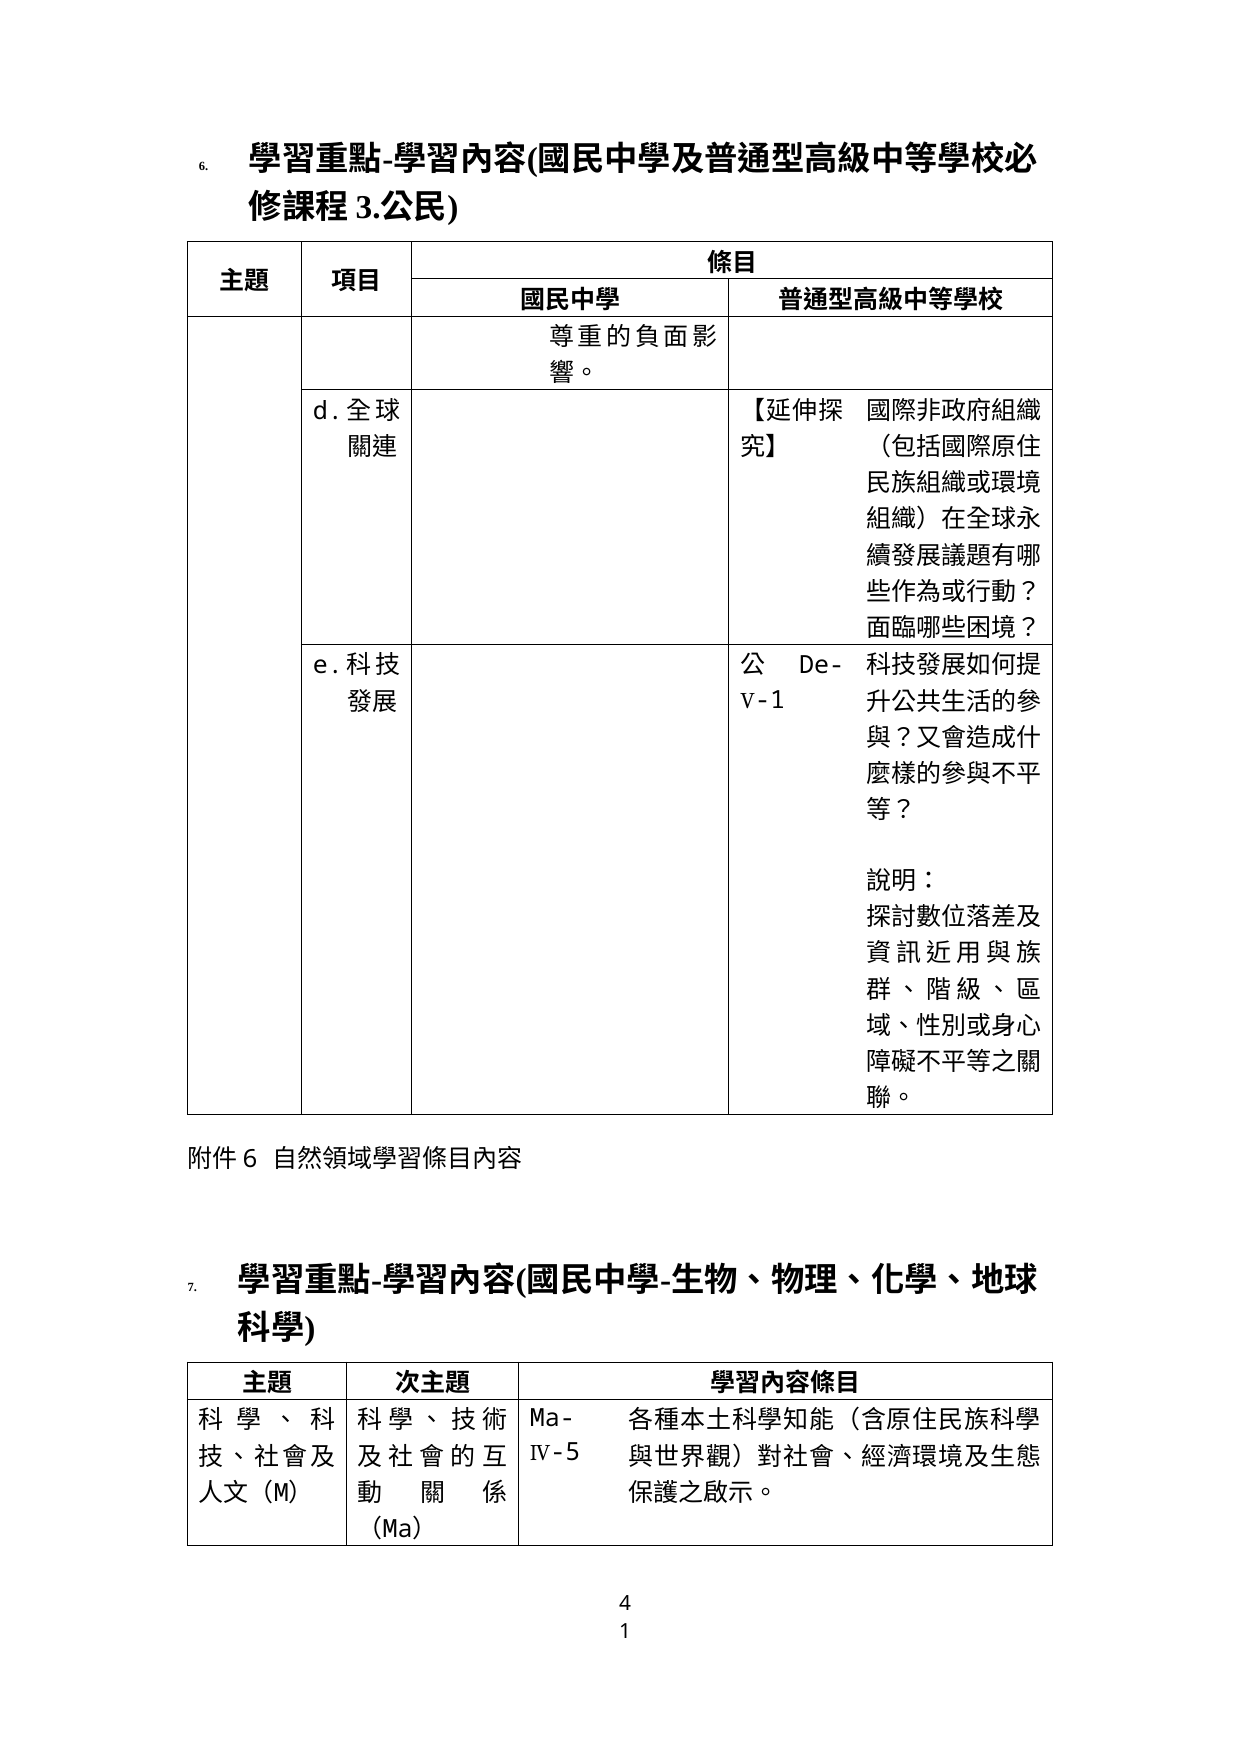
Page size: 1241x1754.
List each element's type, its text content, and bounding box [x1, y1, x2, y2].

table_cell e.科技發展 [302, 645, 411, 1114]
table_header 學習內容條目 [519, 1363, 1052, 1399]
table_cell [729, 317, 855, 389]
table_cell 科學、技術及社會的互動關係（Ma） [347, 1400, 518, 1545]
table_cell [538, 390, 728, 644]
table_cell 科學、科技、社會及人文（M） [188, 1400, 346, 1545]
table_cell [412, 645, 538, 1114]
text 附件6 自然領域學習條目內容 [187, 1115, 1053, 1178]
table_cell 國際非政府組織（包括國際原住民族組織或環境組織）在全球永續發展議題有哪些作為或行動？面臨哪些困境？ [855, 390, 1052, 644]
table_cell 尊重的負面影響。 [538, 317, 728, 389]
table_cell 普通型高級中等學校 [729, 279, 1052, 316]
table_header 學習重點-學習內容(國民中學及普通型高級中等學校必修課程3.公民) [188, 120, 1053, 241]
table_cell 條目 [412, 242, 1052, 278]
table_cell 主題 [188, 242, 301, 316]
table_cell Ma-Ⅳ-5 [519, 1400, 617, 1545]
table_cell [538, 645, 728, 1114]
table_cell [412, 317, 538, 389]
table_cell 項目 [302, 242, 411, 316]
table_cell 【延伸探究】 [729, 390, 855, 644]
table_cell 國民中學 [412, 279, 728, 316]
table_cell 科技發展如何提升公共生活的參與？又會造成什麼樣的參與不平等？ 說明： 探討數位落差及資訊近用與族群、階級、區域、性別或身心障礙不平等之關聯。 [855, 645, 1052, 1114]
table_cell 各種本土科學知能（含原住民族科學與世界觀）對社會、經濟環境及生態保護之啟示。 [617, 1400, 1052, 1545]
subtitle 學習重點-學習內容(國民中學-生物、物理、化學、地球科學) [187, 1253, 1053, 1349]
table_cell 公De-Ⅴ-1 [729, 645, 855, 1114]
table_cell [412, 390, 538, 644]
table_cell [855, 317, 1052, 389]
table_cell d.全球關連 [302, 390, 411, 644]
table_cell [188, 317, 301, 1114]
table_header 主題 [188, 1363, 346, 1399]
table_cell [302, 317, 411, 389]
table_header 次主題 [347, 1363, 518, 1399]
